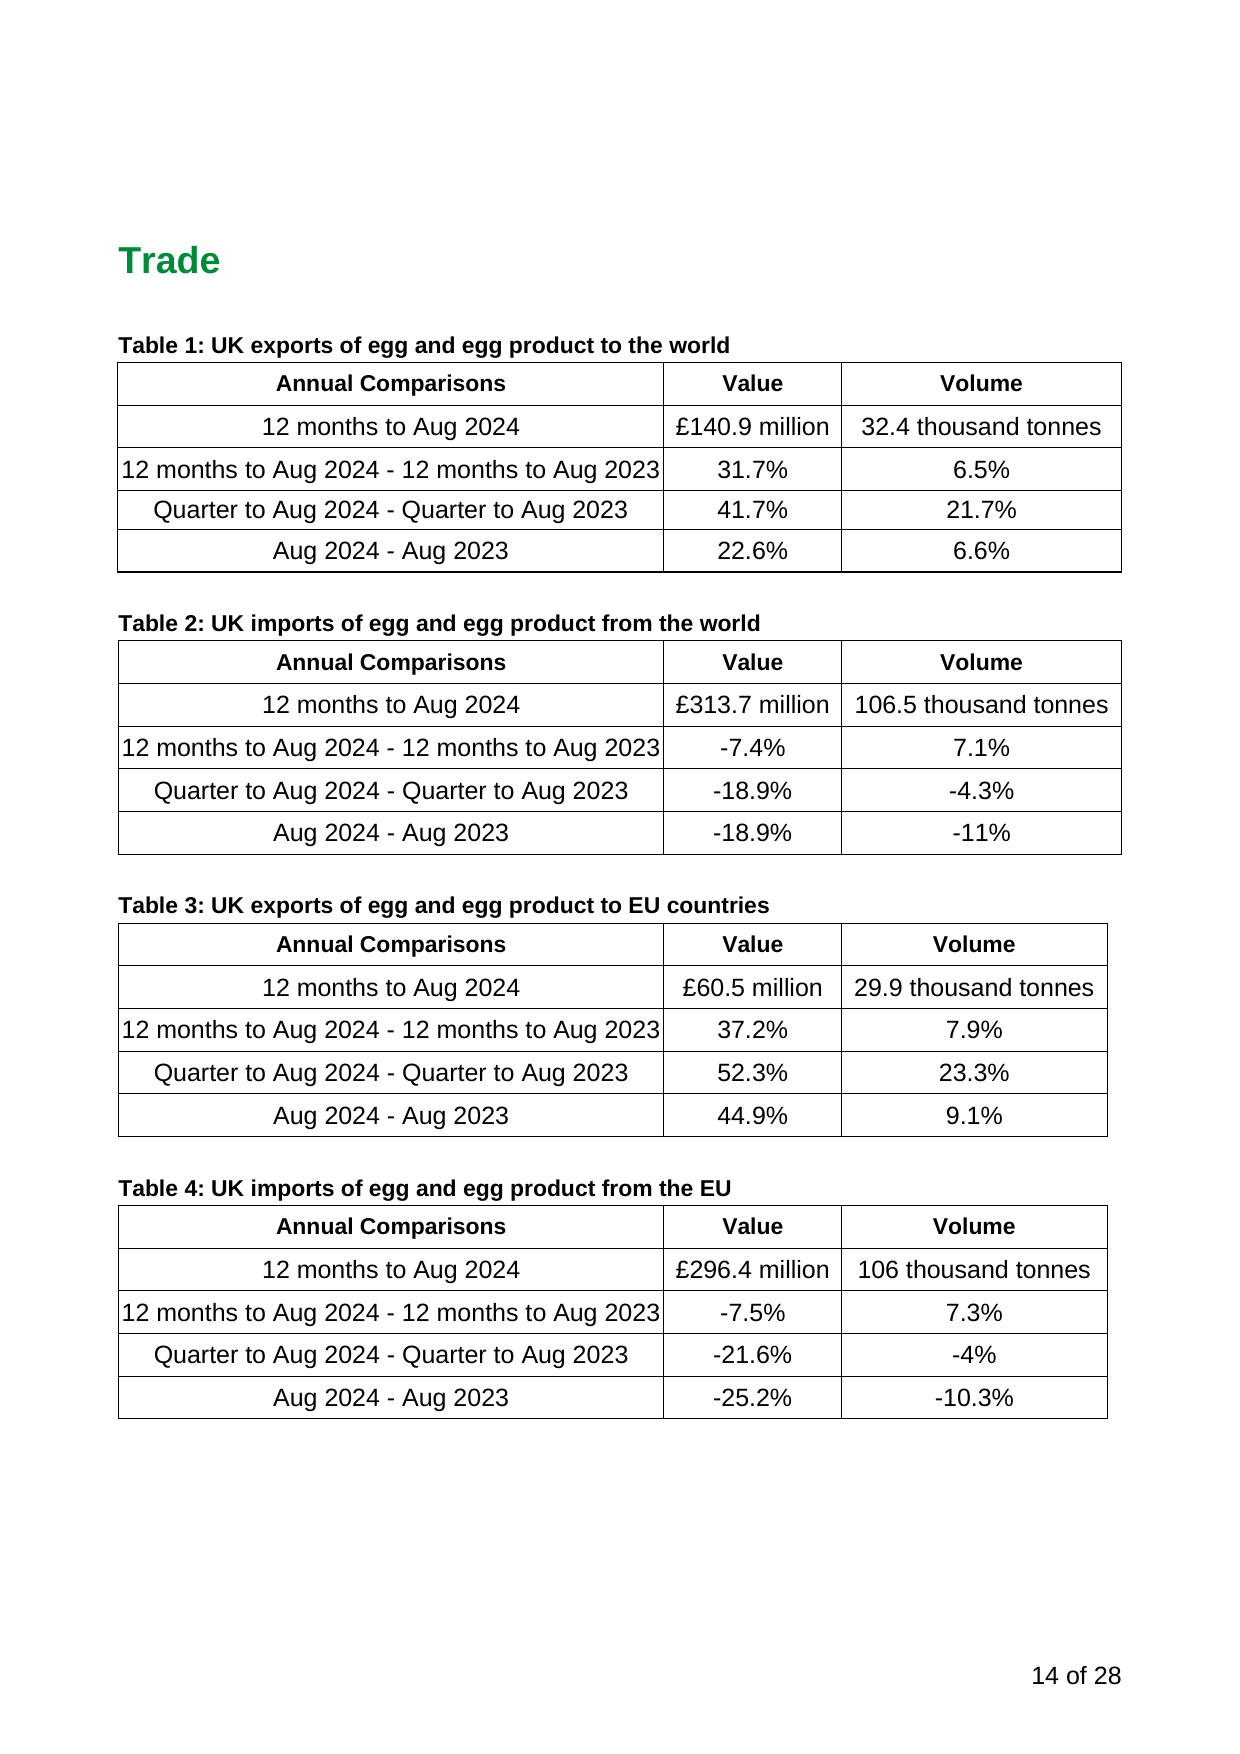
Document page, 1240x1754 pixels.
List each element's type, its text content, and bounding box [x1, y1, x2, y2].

table_header Value [664, 1206, 841, 1247]
table_cell 7.9% [842, 1009, 1107, 1051]
table_cell Quarter to Aug 2024 - Quarter to Aug 2023 [118, 491, 663, 529]
table_cell 7.3% [842, 1291, 1107, 1333]
table_cell 44.9% [664, 1094, 841, 1136]
table_cell -18.9% [664, 769, 841, 811]
table_cell 12 months to Aug 2024 [118, 406, 663, 447]
table_cell 37.2% [664, 1009, 841, 1051]
table_cell -11% [842, 812, 1121, 854]
table_cell 7.1% [842, 727, 1121, 768]
table_cell -10.3% [842, 1377, 1107, 1418]
table_cell -18.9% [664, 812, 841, 854]
table_cell Aug 2024 - Aug 2023 [119, 1377, 663, 1418]
table_cell -21.6% [664, 1334, 841, 1376]
table_cell -25.2% [664, 1377, 841, 1418]
table_cell -4.3% [842, 769, 1121, 811]
table_header Volume [842, 641, 1121, 683]
table_cell 29.9 thousand tonnes [842, 966, 1107, 1008]
table_header Value [664, 363, 841, 404]
table_cell 12 months to Aug 2024 [119, 1249, 663, 1290]
table_cell 22.6% [664, 530, 841, 571]
table_cell 12 months to Aug 2024 - 12 months to Aug 2023 [119, 727, 663, 768]
table_header Value [664, 641, 841, 683]
table_header Volume [842, 1206, 1107, 1247]
text Table 1: UK exports of egg and egg product to the world [118, 332, 1121, 358]
table_cell 32.4 thousand tonnes [842, 406, 1121, 447]
table_cell -7.5% [664, 1291, 841, 1333]
table_cell -4% [842, 1334, 1107, 1376]
table_cell 23.3% [842, 1052, 1107, 1093]
table_header Volume [842, 363, 1121, 404]
table_cell Aug 2024 - Aug 2023 [118, 530, 663, 571]
table_cell 106.5 thousand tonnes [842, 684, 1121, 726]
table_cell 12 months to Aug 2024 [119, 966, 663, 1008]
table_cell 106 thousand tonnes [842, 1249, 1107, 1290]
table_cell 12 months to Aug 2024 - 12 months to Aug 2023 [119, 1009, 663, 1051]
table_cell £140.9 million [664, 406, 841, 447]
table_header Annual Comparisons [119, 1206, 663, 1247]
table_cell £313.7 million [664, 684, 841, 726]
table_cell Quarter to Aug 2024 - Quarter to Aug 2023 [119, 769, 663, 811]
table_cell Quarter to Aug 2024 - Quarter to Aug 2023 [119, 1052, 663, 1093]
table_cell £296.4 million [664, 1249, 841, 1290]
table_cell 12 months to Aug 2024 - 12 months to Aug 2023 [119, 1291, 663, 1333]
table_cell 9.1% [842, 1094, 1107, 1136]
subtitle Trade [118, 238, 1121, 282]
table_cell 12 months to Aug 2024 - 12 months to Aug 2023 [118, 448, 663, 490]
table_cell £60.5 million [664, 966, 841, 1008]
table_cell Quarter to Aug 2024 - Quarter to Aug 2023 [119, 1334, 663, 1376]
table_cell 12 months to Aug 2024 [119, 684, 663, 726]
table_cell Aug 2024 - Aug 2023 [119, 812, 663, 854]
table_cell 31.7% [664, 448, 841, 490]
table_cell 6.5% [842, 448, 1121, 490]
table_header Value [664, 924, 841, 965]
table_header Annual Comparisons [119, 641, 663, 683]
text Table 2: UK imports of egg and egg product from the world [118, 610, 1121, 636]
table_header Volume [842, 924, 1107, 965]
table_header Annual Comparisons [118, 363, 663, 404]
table_cell 52.3% [664, 1052, 841, 1093]
table_cell 6.6% [842, 530, 1121, 571]
text Table 4: UK imports of egg and egg product from the EU [118, 1174, 1121, 1201]
table_cell Aug 2024 - Aug 2023 [119, 1094, 663, 1136]
table_cell 41.7% [664, 491, 841, 529]
text Table 3: UK exports of egg and egg product to EU countries [118, 892, 1121, 918]
table_cell 21.7% [842, 491, 1121, 529]
table_header Annual Comparisons [119, 924, 663, 965]
table_cell -7.4% [664, 727, 841, 768]
